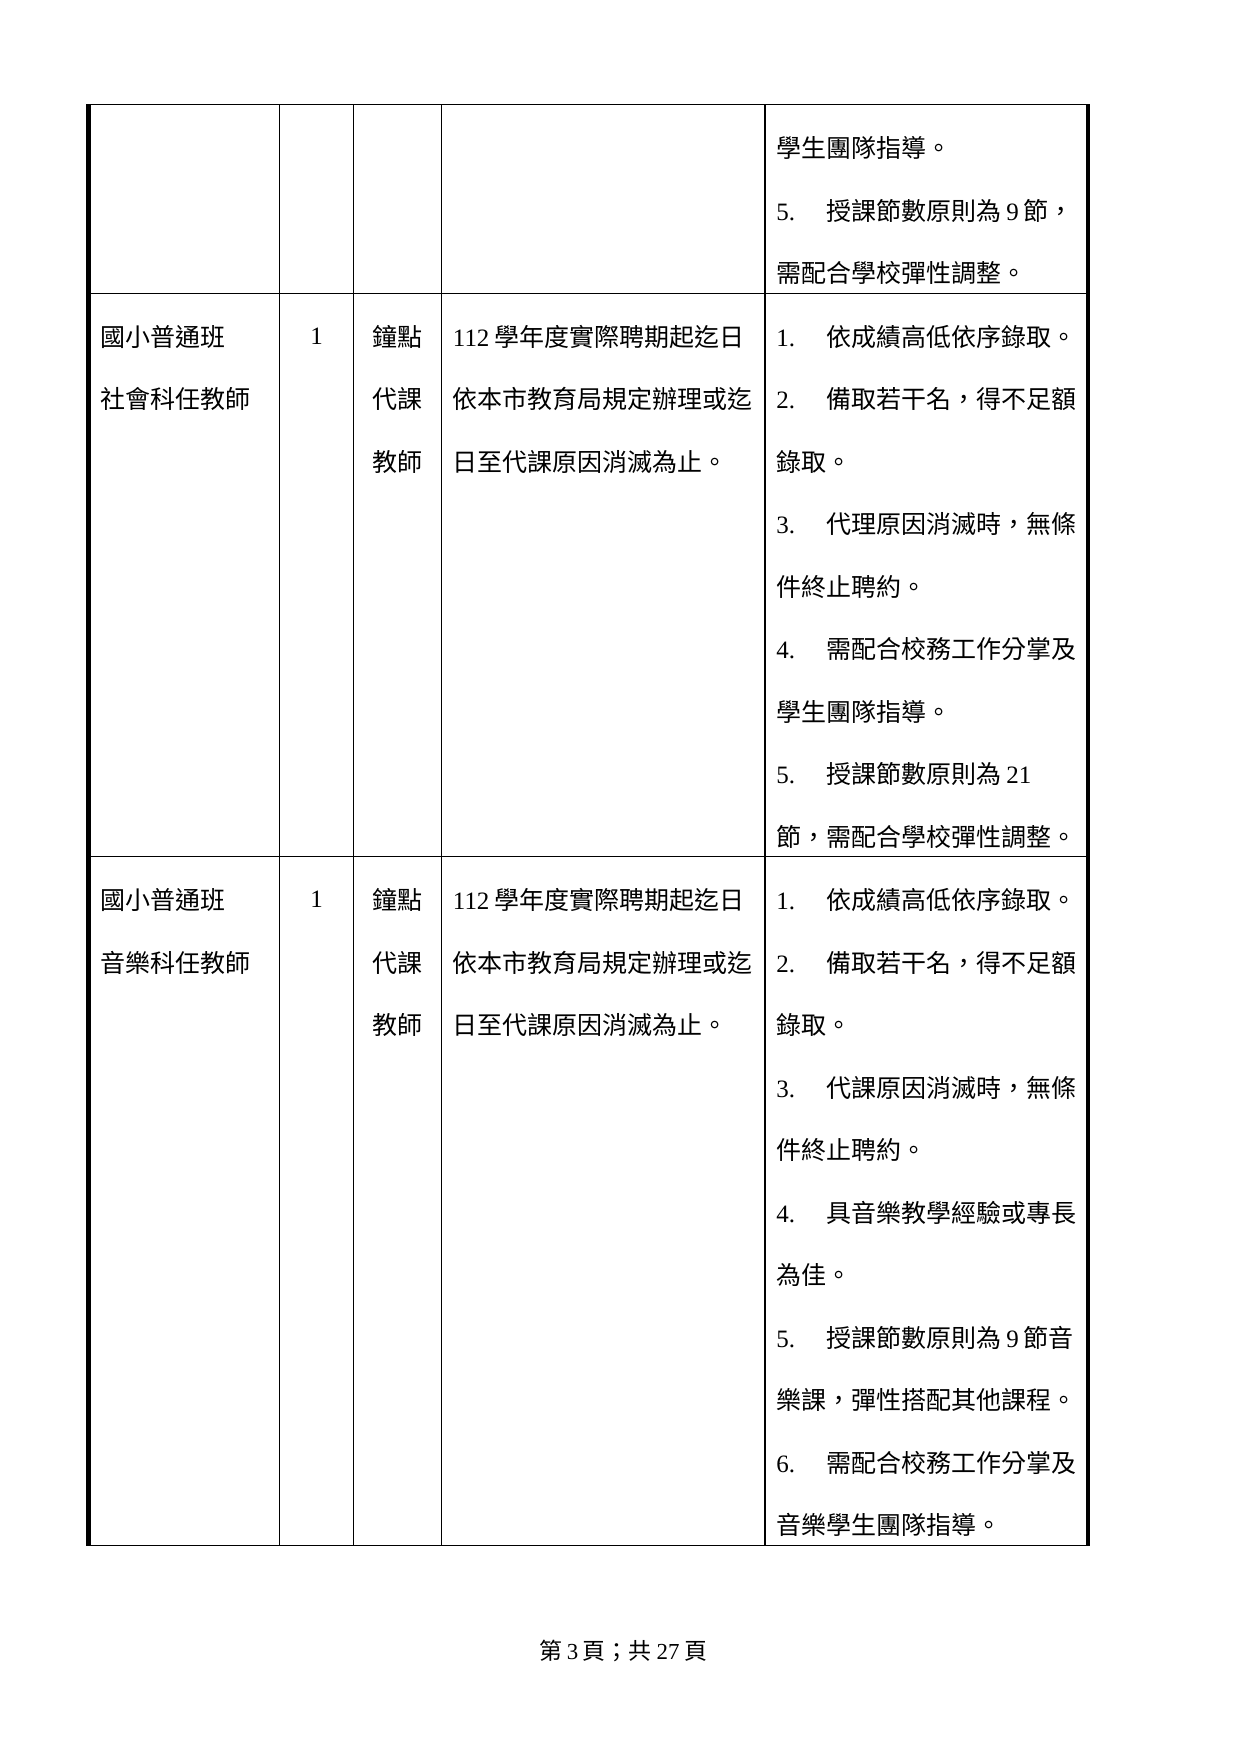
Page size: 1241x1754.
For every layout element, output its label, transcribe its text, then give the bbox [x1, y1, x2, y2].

table_cell [354, 105, 441, 293]
table_cell [280, 105, 353, 293]
table_cell 鐘點代課教師 [354, 294, 441, 856]
table_cell 國小普通班 音樂科任教師 [91, 857, 279, 1545]
table_cell 112學年度實際聘期起迄日依本市教育局規定辦理或迄日至代課原因消滅為止。 [442, 294, 764, 856]
table_cell 112學年度實際聘期起迄日依本市教育局規定辦理或迄日至代課原因消滅為止。 [442, 857, 764, 1545]
table_cell 依成績高低依序錄取。 備取若干名，得不足額錄取。 代課原因消滅時，無條件終止聘約。 具音樂教學經驗或專長為佳。 授課節數原則為9節音樂課，彈性搭配其他課程。 需配合校務工作分掌及音樂學生團隊指導。 [766, 857, 1086, 1545]
table_cell [91, 105, 279, 293]
table_cell 1 [280, 857, 353, 1545]
table_cell 鐘點代課教師 [354, 857, 441, 1545]
table_cell 國小普通班 社會科任教師 [91, 294, 279, 856]
table_cell 1 [280, 294, 353, 856]
table_cell 依成績高低依序錄取。 備取若干名，得不足額錄取。 代理原因消滅時，無條件終止聘約。 需配合校務工作分掌及學生團隊指導。 授課節數原則為9節，需配合學校彈性調整。 [766, 105, 1086, 293]
table_cell 依成績高低依序錄取。 備取若干名，得不足額錄取。 代理原因消滅時，無條件終止聘約。 需配合校務工作分掌及學生團隊指導。 授課節數原則為21節，需配合學校彈性調整。 [766, 294, 1086, 856]
table_cell [442, 105, 764, 293]
